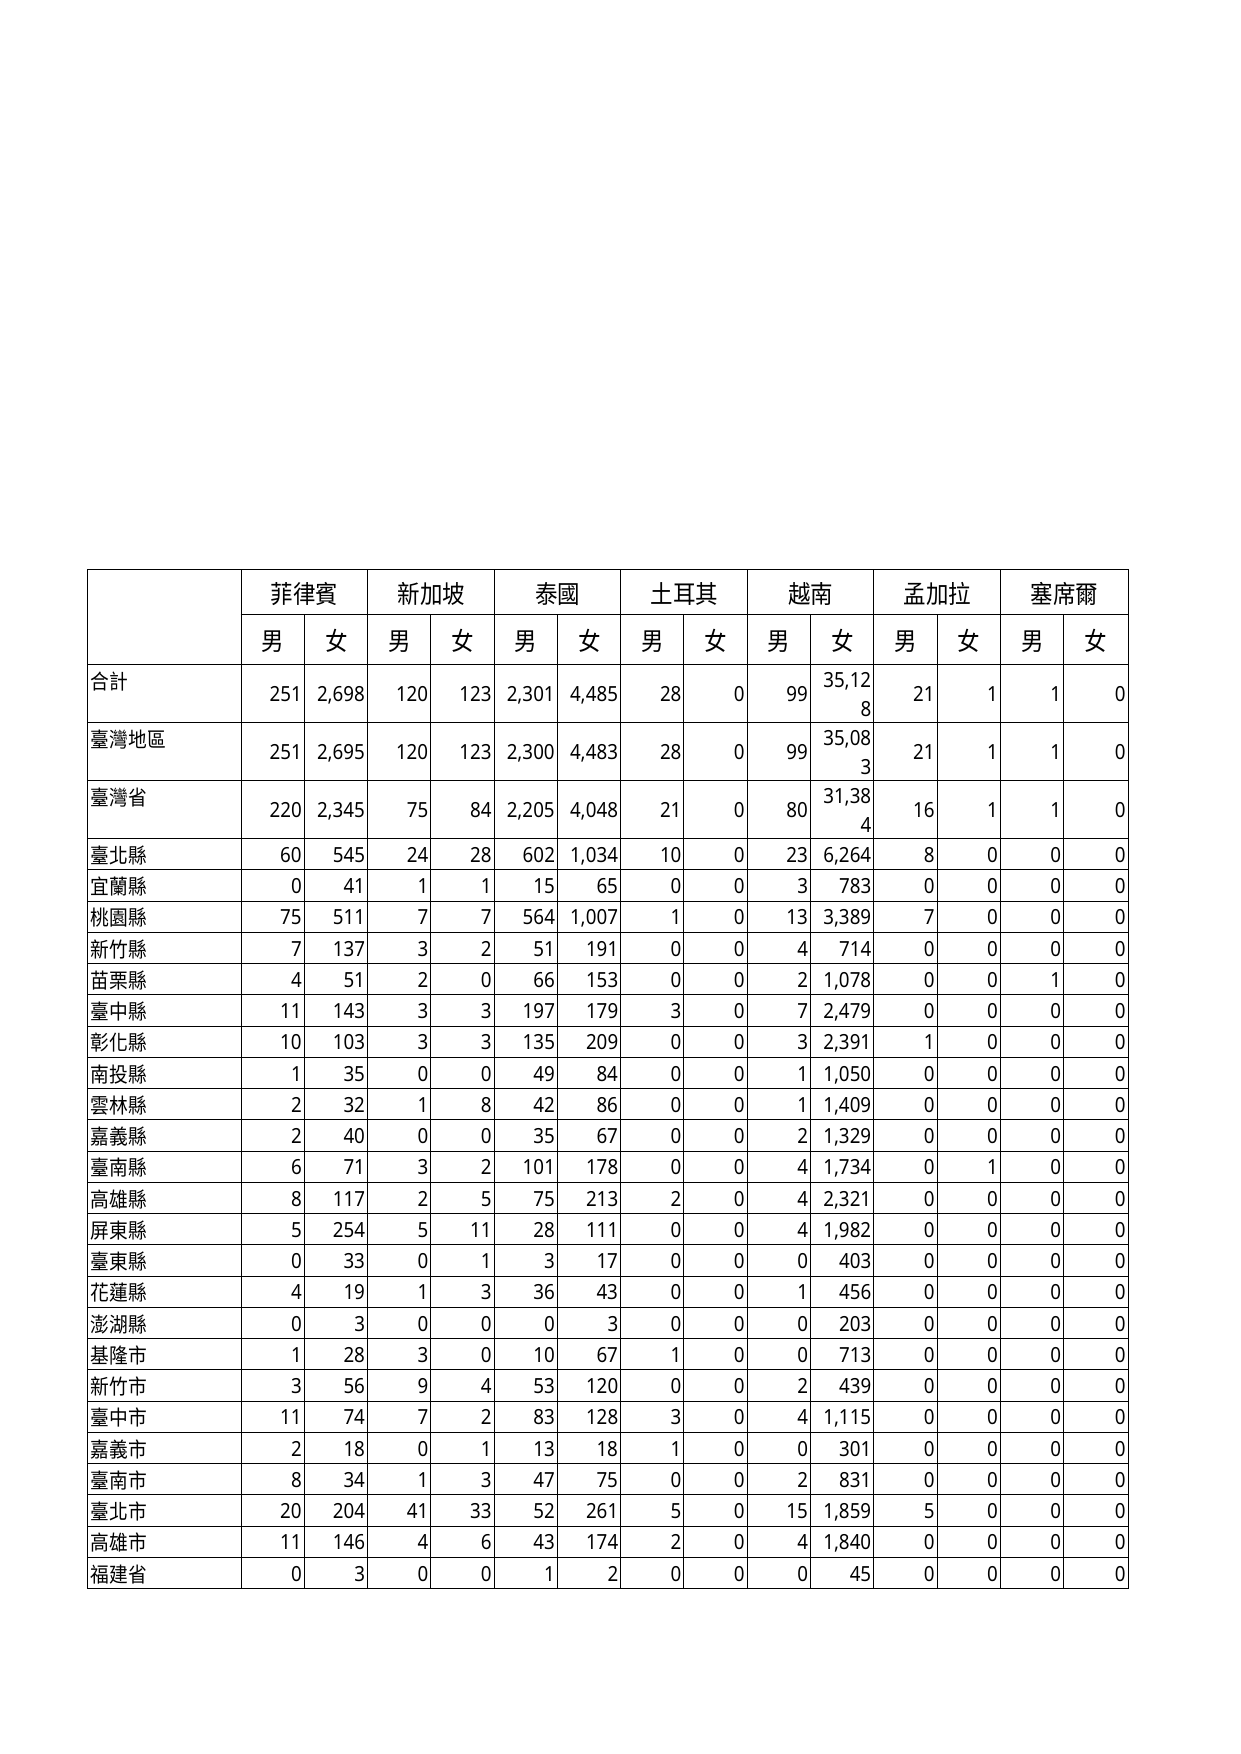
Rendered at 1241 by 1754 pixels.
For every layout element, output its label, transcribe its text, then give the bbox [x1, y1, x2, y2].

table_cell 0 [621, 933, 683, 963]
table_cell 0 [368, 1245, 430, 1276]
table_cell 3 [368, 1339, 430, 1369]
table_cell 1 [1001, 964, 1063, 994]
table_cell 0 [874, 933, 937, 963]
table_cell 33 [305, 1245, 367, 1276]
table_cell 2 [242, 1089, 304, 1119]
table_cell 3 [305, 1558, 367, 1588]
table_cell 0 [1064, 1245, 1128, 1276]
table_cell 0 [1064, 1370, 1128, 1401]
table_cell 男 [1001, 615, 1063, 664]
table_cell 8 [242, 1464, 304, 1494]
table_cell 47 [495, 1464, 557, 1494]
table_cell 0 [684, 902, 747, 932]
table_cell 0 [1064, 870, 1128, 901]
table_cell 2 [748, 1120, 810, 1151]
table_cell 0 [1001, 1433, 1063, 1463]
table_cell 0 [621, 1089, 683, 1119]
table_cell 0 [431, 1308, 494, 1338]
table_cell 高雄市 [88, 1527, 241, 1557]
table_cell 3 [621, 995, 683, 1026]
table_cell 1 [938, 723, 1000, 780]
table_cell 0 [748, 1245, 810, 1276]
table_cell 41 [368, 1495, 430, 1526]
table_cell 831 [811, 1464, 873, 1494]
table_cell 0 [748, 1308, 810, 1338]
table_cell 0 [621, 870, 683, 901]
table_cell 彰化縣 [88, 1027, 241, 1057]
table_cell 女 [811, 615, 873, 664]
table_cell 120 [368, 723, 430, 780]
table_cell 0 [684, 839, 747, 869]
table_cell 15 [748, 1495, 810, 1526]
table_cell 3 [431, 995, 494, 1026]
table_cell 0 [1064, 1277, 1128, 1307]
table_cell 女 [305, 615, 367, 664]
table_cell 1 [938, 665, 1000, 722]
table_cell 84 [431, 781, 494, 838]
table_cell 0 [1001, 995, 1063, 1026]
table_cell 苗栗縣 [88, 964, 241, 994]
table_cell 3 [368, 1027, 430, 1057]
table_cell 564 [495, 902, 557, 932]
table_cell 0 [1001, 1183, 1063, 1213]
table_cell 0 [368, 1433, 430, 1463]
table_cell 男 [874, 615, 937, 664]
table_cell 111 [558, 1214, 620, 1244]
table_cell 23 [748, 839, 810, 869]
table_cell 5 [621, 1495, 683, 1526]
table_cell 0 [1064, 1433, 1128, 1463]
table_cell 0 [431, 1558, 494, 1588]
table_cell 臺灣地區 [88, 723, 241, 780]
table_cell 65 [558, 870, 620, 901]
table_cell 783 [811, 870, 873, 901]
table_cell 0 [874, 1558, 937, 1588]
table_cell 0 [684, 1339, 747, 1369]
table_cell 0 [1064, 1027, 1128, 1057]
table_cell 1 [1001, 665, 1063, 722]
table_cell 24 [368, 839, 430, 869]
table_cell 0 [874, 1308, 937, 1338]
table_cell 0 [1001, 839, 1063, 869]
table_cell 2,205 [495, 781, 557, 838]
table_cell 49 [495, 1058, 557, 1088]
table_cell 4 [748, 1152, 810, 1182]
table_cell 179 [558, 995, 620, 1026]
table_cell 35,128 [811, 665, 873, 722]
table_cell 18 [305, 1433, 367, 1463]
table_cell 基隆市 [88, 1339, 241, 1369]
table_cell 0 [621, 1027, 683, 1057]
table_cell 3 [305, 1308, 367, 1338]
table_cell 5 [368, 1214, 430, 1244]
table_cell 0 [938, 1464, 1000, 1494]
table_cell 2 [242, 1433, 304, 1463]
table_cell 0 [1001, 1527, 1063, 1557]
table_cell 3 [431, 1027, 494, 1057]
table_cell 0 [874, 964, 937, 994]
table_cell 0 [684, 1402, 747, 1432]
table_cell 545 [305, 839, 367, 869]
table_cell 2 [368, 964, 430, 994]
table_cell 6 [431, 1527, 494, 1557]
table_cell 2 [621, 1527, 683, 1557]
table_cell 2,321 [811, 1183, 873, 1213]
table_cell 0 [874, 1370, 937, 1401]
table_cell 0 [748, 1433, 810, 1463]
table_cell 0 [938, 1277, 1000, 1307]
table_cell 301 [811, 1433, 873, 1463]
table_cell 0 [938, 964, 1000, 994]
table_cell 0 [1064, 1183, 1128, 1213]
table_cell 0 [938, 1308, 1000, 1338]
table_cell 0 [938, 870, 1000, 901]
table_cell 0 [1064, 665, 1128, 722]
table_cell 0 [874, 1058, 937, 1088]
table_cell 3 [368, 1152, 430, 1182]
table_cell 福建省 [88, 1558, 241, 1588]
table_cell 7 [748, 995, 810, 1026]
table_cell 254 [305, 1214, 367, 1244]
table_cell 0 [621, 1558, 683, 1588]
table_cell 0 [1001, 1339, 1063, 1369]
table_cell 女 [1064, 615, 1128, 664]
table_cell 男 [748, 615, 810, 664]
table_cell 3 [495, 1245, 557, 1276]
table_cell 0 [621, 1277, 683, 1307]
table_cell 21 [874, 723, 937, 780]
table_cell 1,840 [811, 1527, 873, 1557]
table_cell 146 [305, 1527, 367, 1557]
table_cell 2 [431, 1402, 494, 1432]
table_cell 1 [748, 1089, 810, 1119]
table_cell 0 [242, 1308, 304, 1338]
table_cell 7 [431, 902, 494, 932]
table_cell 2 [242, 1120, 304, 1151]
table_cell 15 [495, 870, 557, 901]
table_cell 0 [1064, 839, 1128, 869]
table_cell 28 [621, 723, 683, 780]
table_cell 0 [874, 1277, 937, 1307]
table_cell 9 [368, 1370, 430, 1401]
table_cell 0 [1001, 1558, 1063, 1588]
table_cell 2,345 [305, 781, 367, 838]
table_cell 0 [1064, 1339, 1128, 1369]
table_cell 3,389 [811, 902, 873, 932]
table_cell 51 [305, 964, 367, 994]
table_cell 0 [684, 1527, 747, 1557]
table_cell 0 [1001, 1058, 1063, 1088]
table_cell 2 [748, 1370, 810, 1401]
table_cell 0 [1064, 933, 1128, 963]
table_cell 0 [1001, 1214, 1063, 1244]
table_cell 嘉義縣 [88, 1120, 241, 1151]
table_cell 3 [242, 1370, 304, 1401]
table_cell 0 [242, 1558, 304, 1588]
table_cell 0 [874, 995, 937, 1026]
table_cell 0 [684, 1089, 747, 1119]
table_cell 11 [242, 1402, 304, 1432]
table_cell 67 [558, 1120, 620, 1151]
table_cell 0 [1064, 1527, 1128, 1557]
table_cell 203 [811, 1308, 873, 1338]
table_cell 0 [684, 964, 747, 994]
table_cell 28 [431, 839, 494, 869]
table_header 越南 [748, 570, 873, 614]
table_cell 2 [431, 1152, 494, 1182]
table_cell 0 [874, 1402, 937, 1432]
table_cell 0 [1001, 1027, 1063, 1057]
table_cell 1 [874, 1027, 937, 1057]
table_cell 0 [621, 1120, 683, 1151]
table_cell 0 [874, 1214, 937, 1244]
table_cell 0 [684, 1433, 747, 1463]
table_cell 0 [684, 1370, 747, 1401]
table_cell 0 [938, 1495, 1000, 1526]
table_header 土耳其 [621, 570, 747, 614]
table_cell 臺北縣 [88, 839, 241, 869]
table_cell 1,859 [811, 1495, 873, 1526]
table_cell 女 [558, 615, 620, 664]
table_cell 0 [684, 1277, 747, 1307]
table_cell 女 [431, 615, 494, 664]
table_cell 11 [431, 1214, 494, 1244]
table_cell 120 [558, 1370, 620, 1401]
table_cell 213 [558, 1183, 620, 1213]
table_cell 1 [242, 1339, 304, 1369]
table_cell 0 [938, 839, 1000, 869]
table_cell 0 [684, 1152, 747, 1182]
table_cell 臺北市 [88, 1495, 241, 1526]
table_cell 0 [1001, 1402, 1063, 1432]
table_cell 86 [558, 1089, 620, 1119]
table_cell 0 [431, 1120, 494, 1151]
table_cell 0 [684, 1464, 747, 1494]
table_cell 0 [938, 1527, 1000, 1557]
table_cell 8 [242, 1183, 304, 1213]
table_cell 0 [1064, 1089, 1128, 1119]
table_cell 197 [495, 995, 557, 1026]
table_cell 0 [431, 1339, 494, 1369]
table_cell 0 [684, 781, 747, 838]
table_cell 153 [558, 964, 620, 994]
table_cell 臺灣省 [88, 781, 241, 838]
table_cell 宜蘭縣 [88, 870, 241, 901]
table_cell 4 [748, 1402, 810, 1432]
table_cell 1,329 [811, 1120, 873, 1151]
table_cell 0 [1064, 995, 1128, 1026]
table_cell 0 [368, 1120, 430, 1151]
table_cell 0 [1001, 1308, 1063, 1338]
table_cell 56 [305, 1370, 367, 1401]
table_cell 0 [1064, 1152, 1128, 1182]
table_cell 99 [748, 665, 810, 722]
table_cell 0 [431, 1058, 494, 1088]
table_cell 嘉義市 [88, 1433, 241, 1463]
table_cell 0 [431, 964, 494, 994]
table_cell 45 [811, 1558, 873, 1588]
table_cell 男 [242, 615, 304, 664]
table_cell 0 [938, 933, 1000, 963]
table_cell 2 [621, 1183, 683, 1213]
table_cell 4 [748, 1183, 810, 1213]
table_cell 3 [558, 1308, 620, 1338]
table_cell 8 [431, 1089, 494, 1119]
table_cell 2,695 [305, 723, 367, 780]
table_cell 0 [621, 1152, 683, 1182]
table_cell 男 [368, 615, 430, 664]
table_cell 10 [621, 839, 683, 869]
table_cell 0 [938, 1245, 1000, 1276]
table_cell 1 [1001, 723, 1063, 780]
table_cell 40 [305, 1120, 367, 1151]
table_cell 花蓮縣 [88, 1277, 241, 1307]
table_cell 臺南市 [88, 1464, 241, 1494]
table_cell 女 [684, 615, 747, 664]
table_cell 67 [558, 1339, 620, 1369]
table_cell 1 [368, 1464, 430, 1494]
table_cell 220 [242, 781, 304, 838]
table_cell 4,485 [558, 665, 620, 722]
table_cell 1 [368, 1089, 430, 1119]
table_header 泰國 [495, 570, 620, 614]
table_cell 5 [242, 1214, 304, 1244]
table_cell 2 [431, 933, 494, 963]
table_cell 0 [242, 1245, 304, 1276]
table_cell 6,264 [811, 839, 873, 869]
table_cell 0 [495, 1308, 557, 1338]
table_cell 2 [558, 1558, 620, 1588]
table_cell 4 [748, 933, 810, 963]
table_cell 4 [431, 1370, 494, 1401]
table_cell 0 [1001, 1245, 1063, 1276]
table_cell 1,409 [811, 1089, 873, 1119]
table_cell 0 [621, 1308, 683, 1338]
table_cell 117 [305, 1183, 367, 1213]
table_cell 0 [874, 1245, 937, 1276]
table_cell 3 [368, 995, 430, 1026]
table_cell 36 [495, 1277, 557, 1307]
table_cell 21 [621, 781, 683, 838]
table_cell 6 [242, 1152, 304, 1182]
table_cell 0 [874, 1464, 937, 1494]
table_cell 21 [874, 665, 937, 722]
table_cell 43 [558, 1277, 620, 1307]
table_cell 16 [874, 781, 937, 838]
table_cell 0 [874, 1433, 937, 1463]
table_cell 0 [1064, 964, 1128, 994]
table_cell 3 [431, 1464, 494, 1494]
table_cell 新竹縣 [88, 933, 241, 963]
table_cell 0 [368, 1558, 430, 1588]
table_cell 1 [368, 1277, 430, 1307]
table_cell 0 [1064, 902, 1128, 932]
table_cell 臺東縣 [88, 1245, 241, 1276]
table_cell 1,050 [811, 1058, 873, 1088]
table_cell 1,007 [558, 902, 620, 932]
table_cell 0 [1001, 1089, 1063, 1119]
table_cell 0 [621, 1214, 683, 1244]
table_cell 3 [621, 1402, 683, 1432]
table_cell 28 [495, 1214, 557, 1244]
table_cell 31,384 [811, 781, 873, 838]
table_cell 103 [305, 1027, 367, 1057]
table_cell 4,048 [558, 781, 620, 838]
table_cell 0 [684, 1308, 747, 1338]
table_cell 42 [495, 1089, 557, 1119]
table_cell 4 [748, 1214, 810, 1244]
table_cell 1 [621, 902, 683, 932]
table_cell 0 [1001, 1495, 1063, 1526]
table_cell 1,734 [811, 1152, 873, 1182]
table_cell 1,982 [811, 1214, 873, 1244]
table_cell 178 [558, 1152, 620, 1182]
table_cell 0 [1064, 1120, 1128, 1151]
table_cell 0 [938, 1120, 1000, 1151]
table_cell 75 [495, 1183, 557, 1213]
table_cell 403 [811, 1245, 873, 1276]
table_cell 52 [495, 1495, 557, 1526]
table_cell 0 [938, 1214, 1000, 1244]
table_cell 0 [1001, 1120, 1063, 1151]
table_cell 0 [748, 1339, 810, 1369]
table_cell 714 [811, 933, 873, 963]
table_cell 261 [558, 1495, 620, 1526]
table_cell 南投縣 [88, 1058, 241, 1088]
table_cell 1,034 [558, 839, 620, 869]
table_cell 0 [874, 1120, 937, 1151]
table_cell 0 [1001, 870, 1063, 901]
table_cell 123 [431, 723, 494, 780]
table_cell 5 [431, 1183, 494, 1213]
table_cell 1 [938, 1152, 1000, 1182]
table_cell 2,698 [305, 665, 367, 722]
table_cell 1 [621, 1433, 683, 1463]
table_cell 11 [242, 1527, 304, 1557]
table_cell 11 [242, 995, 304, 1026]
table_cell 0 [1001, 933, 1063, 963]
table_cell 99 [748, 723, 810, 780]
table_cell 1 [748, 1058, 810, 1088]
table_cell 28 [305, 1339, 367, 1369]
table_cell 8 [874, 839, 937, 869]
table_cell 3 [748, 870, 810, 901]
table_cell 0 [1064, 1464, 1128, 1494]
table_cell 137 [305, 933, 367, 963]
table_cell 0 [1001, 1370, 1063, 1401]
table_cell 0 [621, 1370, 683, 1401]
table_cell 0 [684, 995, 747, 1026]
table_cell 0 [684, 1495, 747, 1526]
table_cell 10 [242, 1027, 304, 1057]
table_cell 35 [495, 1120, 557, 1151]
table_cell 1 [242, 1058, 304, 1088]
table_cell 191 [558, 933, 620, 963]
table_cell 80 [748, 781, 810, 838]
table_cell 18 [558, 1433, 620, 1463]
table_cell 13 [748, 902, 810, 932]
table_cell 2,300 [495, 723, 557, 780]
table_cell 511 [305, 902, 367, 932]
table_cell 51 [495, 933, 557, 963]
table_cell 35,083 [811, 723, 873, 780]
table_header 新加坡 [368, 570, 494, 614]
table_cell 男 [495, 615, 557, 664]
table_cell 0 [938, 1402, 1000, 1432]
table_cell 251 [242, 723, 304, 780]
table_cell 0 [1064, 1058, 1128, 1088]
table_cell 4,483 [558, 723, 620, 780]
table_cell 0 [874, 1183, 937, 1213]
table_cell 1 [431, 1433, 494, 1463]
table_cell 209 [558, 1027, 620, 1057]
table_cell 男 [621, 615, 683, 664]
table_cell 7 [242, 933, 304, 963]
table_cell 0 [1064, 723, 1128, 780]
table_cell 1,078 [811, 964, 873, 994]
table_cell 0 [938, 995, 1000, 1026]
table_cell 0 [621, 1245, 683, 1276]
table_cell 1 [938, 781, 1000, 838]
table_cell 143 [305, 995, 367, 1026]
table_cell 174 [558, 1527, 620, 1557]
table_cell 75 [558, 1464, 620, 1494]
table_cell 0 [1064, 1402, 1128, 1432]
table_cell 7 [874, 902, 937, 932]
table_cell 128 [558, 1402, 620, 1432]
table_cell 0 [938, 1089, 1000, 1119]
table_cell 28 [621, 665, 683, 722]
table_cell 75 [242, 902, 304, 932]
table_cell 0 [684, 1183, 747, 1213]
table_cell 0 [938, 1339, 1000, 1369]
table_cell 0 [938, 1558, 1000, 1588]
table_cell 84 [558, 1058, 620, 1088]
table_cell 74 [305, 1402, 367, 1432]
table_cell 456 [811, 1277, 873, 1307]
table_cell 602 [495, 839, 557, 869]
table_cell 4 [748, 1527, 810, 1557]
table_cell 4 [242, 964, 304, 994]
table_cell 1 [368, 870, 430, 901]
table_cell 屏東縣 [88, 1214, 241, 1244]
table_cell 53 [495, 1370, 557, 1401]
table_cell 19 [305, 1277, 367, 1307]
table_cell 43 [495, 1527, 557, 1557]
table_cell 41 [305, 870, 367, 901]
table_cell 0 [684, 1120, 747, 1151]
table_cell 13 [495, 1433, 557, 1463]
table_header [88, 570, 241, 664]
table_cell 1 [621, 1339, 683, 1369]
table_cell 0 [938, 1433, 1000, 1463]
table_cell 1 [1001, 781, 1063, 838]
table_cell 合計 [88, 665, 241, 722]
table_cell 4 [368, 1527, 430, 1557]
table_cell 60 [242, 839, 304, 869]
table_cell 0 [242, 870, 304, 901]
table_cell 20 [242, 1495, 304, 1526]
table_cell 0 [684, 665, 747, 722]
table_cell 123 [431, 665, 494, 722]
table_cell 0 [368, 1058, 430, 1088]
table_cell 0 [1001, 1277, 1063, 1307]
table_cell 0 [874, 870, 937, 901]
table_cell 135 [495, 1027, 557, 1057]
table_cell 0 [684, 870, 747, 901]
table_cell 10 [495, 1339, 557, 1369]
table_cell 66 [495, 964, 557, 994]
table_cell 120 [368, 665, 430, 722]
table_cell 0 [1064, 1214, 1128, 1244]
table_cell 204 [305, 1495, 367, 1526]
table_cell 0 [938, 1027, 1000, 1057]
table_cell 0 [874, 1089, 937, 1119]
table_cell 439 [811, 1370, 873, 1401]
table_cell 0 [684, 1058, 747, 1088]
table_cell 101 [495, 1152, 557, 1182]
table_cell 2 [748, 1464, 810, 1494]
table_cell 7 [368, 902, 430, 932]
table_cell 83 [495, 1402, 557, 1432]
table_header 菲律賓 [242, 570, 367, 614]
table_cell 0 [938, 1370, 1000, 1401]
table_cell 臺南縣 [88, 1152, 241, 1182]
table_cell 4 [242, 1277, 304, 1307]
table_cell 2 [748, 964, 810, 994]
table_cell 0 [874, 1527, 937, 1557]
table_cell 0 [1001, 902, 1063, 932]
table_cell 1 [431, 870, 494, 901]
table_cell 0 [684, 723, 747, 780]
table_cell 713 [811, 1339, 873, 1369]
table_cell 7 [368, 1402, 430, 1432]
table_cell 0 [938, 902, 1000, 932]
table_cell 2,391 [811, 1027, 873, 1057]
table_cell 33 [431, 1495, 494, 1526]
table_cell 臺中縣 [88, 995, 241, 1026]
table_cell 女 [938, 615, 1000, 664]
table_header 孟加拉 [874, 570, 1000, 614]
table_cell 75 [368, 781, 430, 838]
table_cell 2 [368, 1183, 430, 1213]
table_cell 0 [1064, 1558, 1128, 1588]
table_cell 35 [305, 1058, 367, 1088]
table_cell 17 [558, 1245, 620, 1276]
table_cell 0 [368, 1308, 430, 1338]
table_cell 251 [242, 665, 304, 722]
table_cell 1 [748, 1277, 810, 1307]
table_cell 1,115 [811, 1402, 873, 1432]
table_cell 0 [684, 1027, 747, 1057]
table_cell 2,301 [495, 665, 557, 722]
table_cell 0 [1001, 1152, 1063, 1182]
table_header 塞席爾 [1001, 570, 1128, 614]
table_cell 0 [621, 1464, 683, 1494]
table_cell 3 [368, 933, 430, 963]
table_cell 34 [305, 1464, 367, 1494]
table_cell 臺中市 [88, 1402, 241, 1432]
table_cell 0 [748, 1558, 810, 1588]
table_cell 1 [495, 1558, 557, 1588]
table_cell 3 [431, 1277, 494, 1307]
table_cell 0 [938, 1058, 1000, 1088]
table_cell 雲林縣 [88, 1089, 241, 1119]
table_cell 0 [684, 1214, 747, 1244]
table_cell 0 [1064, 1308, 1128, 1338]
table_cell 0 [1064, 1495, 1128, 1526]
table_cell 新竹市 [88, 1370, 241, 1401]
table_cell 32 [305, 1089, 367, 1119]
table_cell 0 [621, 1058, 683, 1088]
table_cell 0 [874, 1152, 937, 1182]
table_cell 5 [874, 1495, 937, 1526]
table_cell 0 [1064, 781, 1128, 838]
table_cell 0 [621, 964, 683, 994]
table_cell 3 [748, 1027, 810, 1057]
table_cell 71 [305, 1152, 367, 1182]
table_cell 桃園縣 [88, 902, 241, 932]
table_cell 高雄縣 [88, 1183, 241, 1213]
table_cell 2,479 [811, 995, 873, 1026]
table_cell 0 [1001, 1464, 1063, 1494]
table_cell 0 [938, 1183, 1000, 1213]
table_cell 0 [684, 1558, 747, 1588]
table_cell 1 [431, 1245, 494, 1276]
table_cell 澎湖縣 [88, 1308, 241, 1338]
table_cell 0 [684, 1245, 747, 1276]
table_cell 0 [684, 933, 747, 963]
table_cell 0 [874, 1339, 937, 1369]
